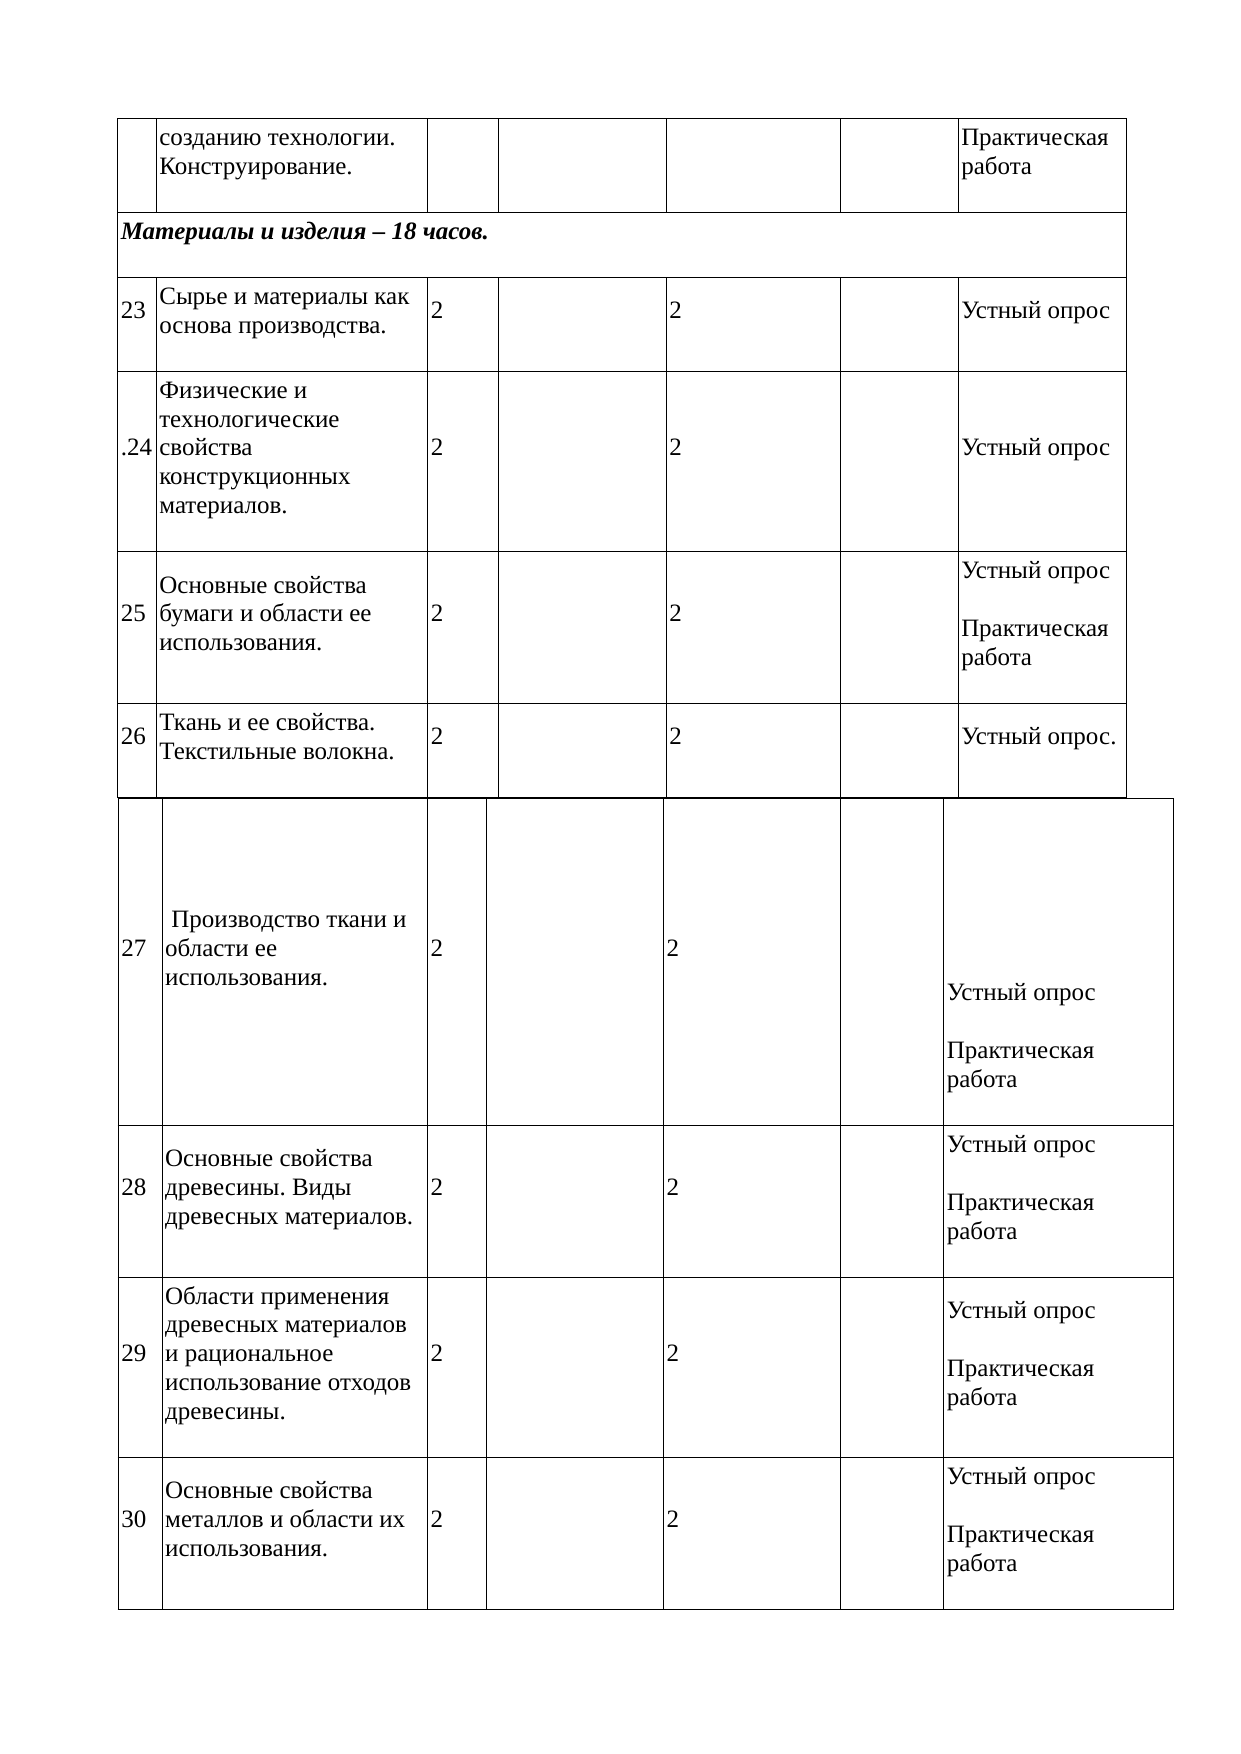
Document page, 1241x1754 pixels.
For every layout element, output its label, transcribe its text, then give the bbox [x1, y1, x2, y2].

table_cell Ткань и ее свойства. Текстильные волокна. [157, 704, 427, 797]
table_cell [841, 278, 958, 371]
table_cell [487, 1126, 663, 1277]
table_cell [499, 278, 666, 371]
table_cell Устный опрос. [959, 704, 1126, 797]
table_cell [841, 119, 958, 212]
table_cell 2 [428, 372, 498, 551]
table_cell Устный опрос [959, 372, 1126, 551]
table_cell [499, 372, 666, 551]
table_cell [487, 1278, 663, 1457]
table_header Производство ткани и области ее использования. [163, 799, 427, 1125]
table_header [487, 799, 663, 1125]
table_cell [499, 119, 666, 212]
table_cell 25 [118, 552, 156, 703]
table_cell [487, 1458, 663, 1609]
table_cell 2 [428, 704, 498, 797]
table_cell 2 [667, 552, 840, 703]
table_cell .24 [118, 372, 156, 551]
table_cell Основные свойства бумаги и области ее использования. [157, 552, 427, 703]
table_cell 2 [428, 1458, 486, 1609]
table_cell [1174, 1457, 1178, 1609]
table_cell Устный опрос Практическая работа [944, 1278, 1173, 1457]
table_cell 29 [119, 1278, 162, 1457]
table_cell Области применения древесных материалов и рациональное использование отходов древесины. [163, 1278, 427, 1457]
table_cell [841, 372, 958, 551]
table_cell [667, 119, 840, 212]
table_cell 2 [667, 704, 840, 797]
table_cell 2 [428, 552, 498, 703]
table_header 27 [119, 799, 162, 1125]
table_cell Физические и технологические свойства конструкционных материалов. [157, 372, 427, 551]
table_cell Устный опрос Практическая работа [944, 1126, 1173, 1277]
table_header [841, 799, 943, 1125]
table_cell [841, 1126, 943, 1277]
table_cell 2 [667, 278, 840, 371]
table_cell 2 [428, 278, 498, 371]
table_cell 2 [664, 1458, 840, 1609]
table_cell 2 [667, 372, 840, 551]
table_cell [499, 704, 666, 797]
table_cell [841, 1458, 943, 1609]
table_cell созданию технологии. Конструирование. [157, 119, 427, 212]
table_cell Устный опрос Практическая работа [944, 1458, 1173, 1609]
table_header 2 [428, 799, 486, 1125]
table_cell Материалы и изделия – 18 часов. [118, 213, 1126, 277]
table_cell 30 [119, 1458, 162, 1609]
table_header [1174, 798, 1178, 1125]
table_cell 2 [428, 1126, 486, 1277]
table_cell [1174, 1125, 1178, 1277]
table_cell [499, 552, 666, 703]
table_cell [841, 1278, 943, 1457]
table_header 2 [664, 799, 840, 1125]
table_cell Практическая работа [959, 119, 1126, 212]
table_cell [841, 704, 958, 797]
table_cell 2 [664, 1278, 840, 1457]
table_cell 2 [428, 1278, 486, 1457]
table_cell [118, 119, 156, 212]
table_cell Устный опрос [959, 278, 1126, 371]
table_cell [841, 552, 958, 703]
table_cell Устный опрос Практическая работа [959, 552, 1126, 703]
table_cell 26 [118, 704, 156, 797]
table_cell 2 [664, 1126, 840, 1277]
table_header Устный опрос Практическая работа [944, 799, 1173, 1125]
table_cell Сырье и материалы как основа производства. [157, 278, 427, 371]
table_cell Основные свойства металлов и области их использования. [163, 1458, 427, 1609]
table_cell [428, 119, 498, 212]
table_cell 23 [118, 278, 156, 371]
table_cell [1174, 1277, 1178, 1457]
table_cell Основные свойства древесины. Виды древесных материалов. [163, 1126, 427, 1277]
table_cell 28 [119, 1126, 162, 1277]
